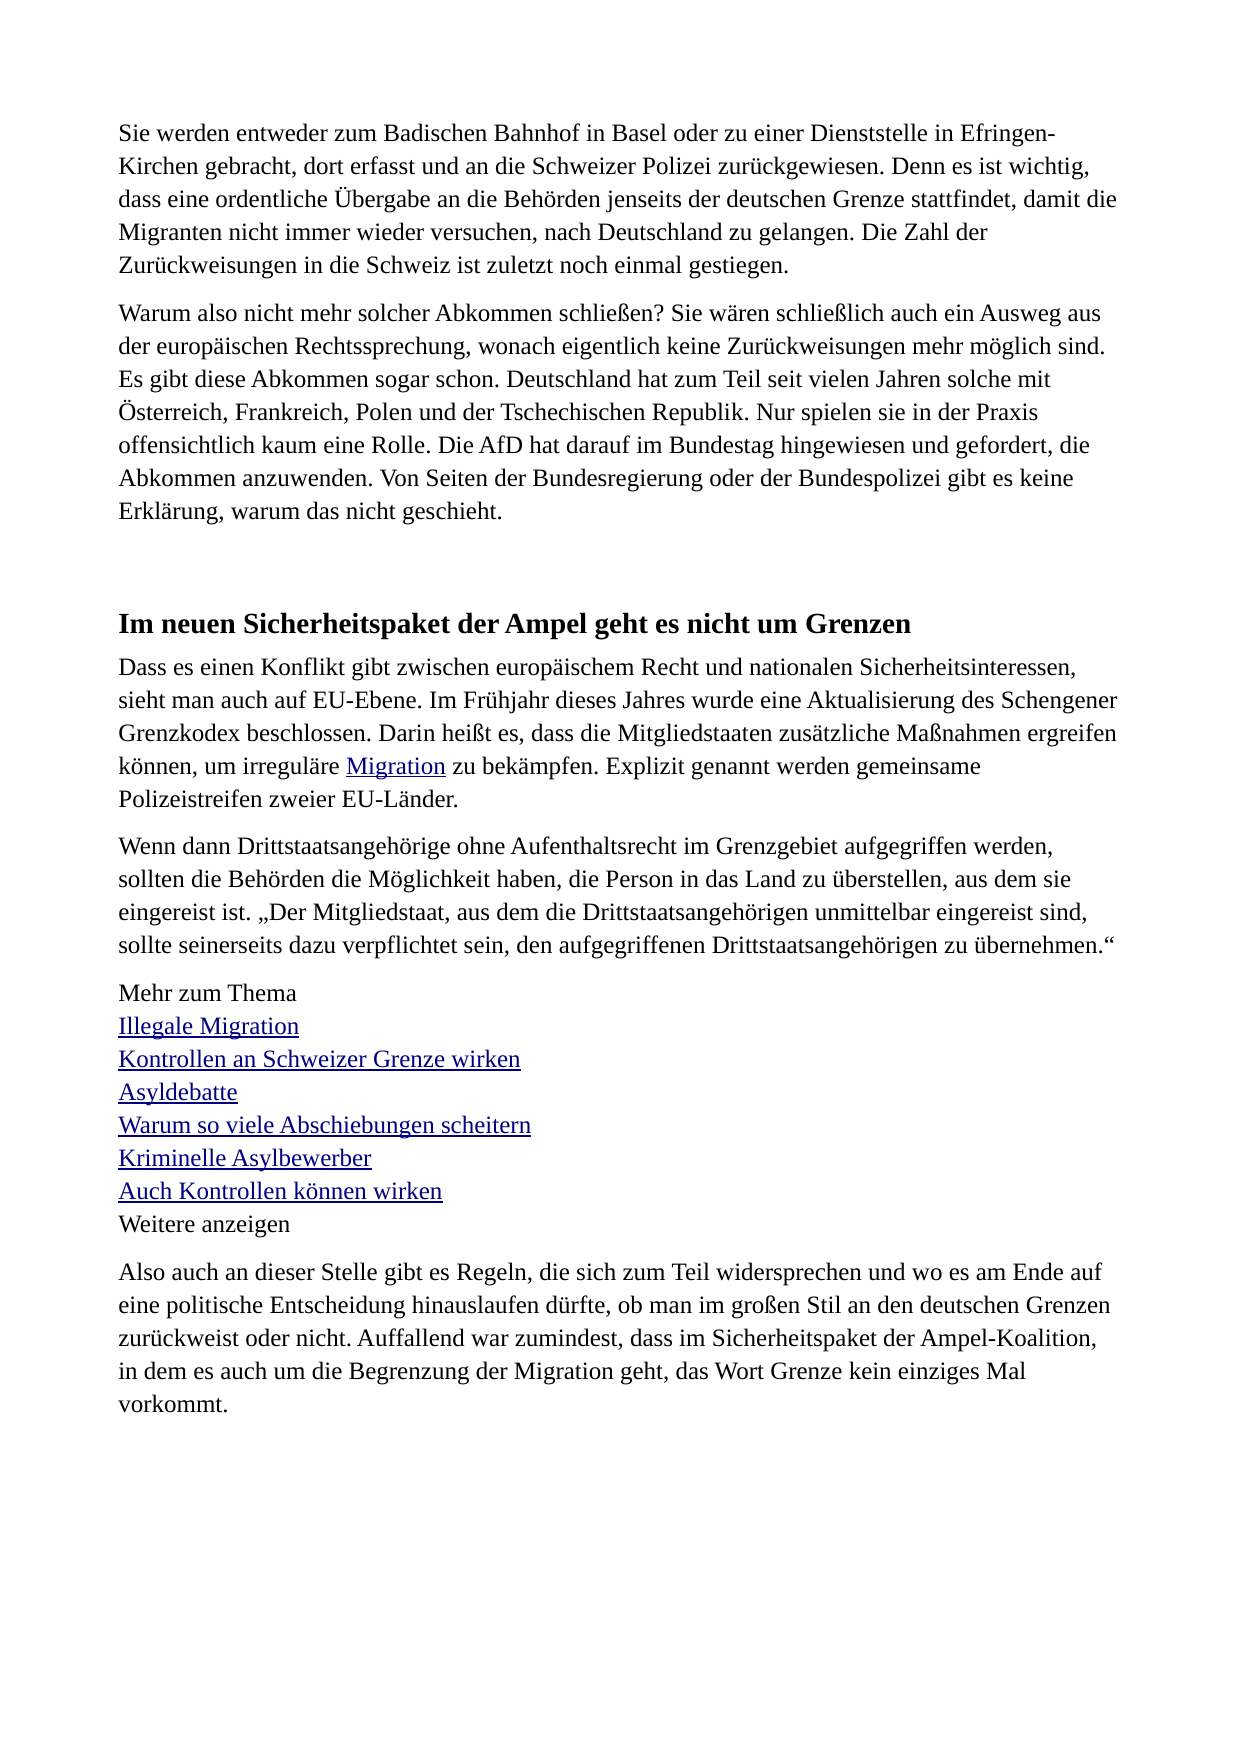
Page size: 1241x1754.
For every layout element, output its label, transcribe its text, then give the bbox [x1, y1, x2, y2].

text Illegale Migration [118, 1011, 1122, 1040]
text Sie werden entweder zum Badischen Bahnhof in Basel oder zu einer Dienststelle in Efringen-Kirchen gebracht, dort erfasst und an die Schweizer Polizei zurückgewiesen. Denn es ist wichtig, dass eine ordentliche Übergabe an die Behörden jenseits der deutschen Grenze stattfindet, damit die Migranten nicht immer wieder versuchen, nach Deutschland zu gelangen. Die Zahl der Zurückweisungen in die Schweiz ist zuletzt noch einmal gestiegen. [118, 118, 1122, 279]
text Also auch an dieser Stelle gibt es Regeln, die sich zum Teil widersprechen und wo es am Ende auf eine politische Entscheidung hinauslaufen dürfte, ob man im großen Stil an den deutschen Grenzen zurückweist oder nicht. Auffallend war zumindest, dass im Sicherheitspaket der Ampel-Koalition, in dem es auch um die Begrenzung der Migration geht, das Wort Grenze kein einziges Mal vorkommt. [118, 1257, 1122, 1418]
text Dass es einen Konflikt gibt zwischen europäischem Recht und nationalen Sicherheitsinteressen, sieht man auch auf EU-Ebene. Im Frühjahr dieses Jahres wurde eine Aktualisierung des Schengener Grenzkodex beschlossen. Darin heißt es, dass die Mitgliedstaaten zusätzliche Maßnahmen ergreifen können, um irreguläre Migration zu bekämpfen. Explizit genannt werden gemeinsame Polizeistreifen zweier EU-Länder. [118, 652, 1122, 813]
text Warum also nicht mehr solcher Abkommen schließen? Sie wären schließlich auch ein Ausweg aus der europäischen Rechtssprechung, wonach eigentlich keine Zurückweisungen mehr möglich sind. Es gibt diese Abkommen sogar schon. Deutschland hat zum Teil seit vielen Jahren solche mit Österreich, Frankreich, Polen und der Tschechischen Republik. Nur spielen sie in der Praxis offensichtlich kaum eine Rolle. Die AfD hat darauf im Bundestag hingewiesen und gefordert, die Abkommen anzuwenden. Von Seiten der Bundesregierung oder der Bundespolizei gibt es keine Erklärung, warum das nicht geschieht. [118, 298, 1122, 525]
text Kontrollen an Schweizer Grenze wirken [118, 1044, 1122, 1073]
text Asyldebatte [118, 1077, 1122, 1106]
text Kriminelle Asylbewerber [118, 1143, 1122, 1172]
text Warum so viele Abschiebungen scheitern [118, 1110, 1122, 1139]
text Weitere anzeigen [118, 1209, 1122, 1238]
subtitle Im neuen Sicherheitspaket der Ampel geht es nicht um Grenzen [118, 606, 1122, 639]
text Mehr zum Thema [118, 978, 1122, 1007]
text Auch Kontrollen können wirken [118, 1176, 1122, 1205]
text Wenn dann Drittstaatsangehörige ohne Aufenthaltsrecht im Grenzgebiet aufgegriffen werden, sollten die Behörden die Möglichkeit haben, die Person in das Land zu überstellen, aus dem sie eingereist ist. „Der Mitgliedstaat, aus dem die Drittstaatsangehörigen unmittelbar eingereist sind, sollte seinerseits dazu verpflichtet sein, den aufgegriffenen Drittstaatsangehörigen zu übernehmen.“ [118, 831, 1122, 959]
